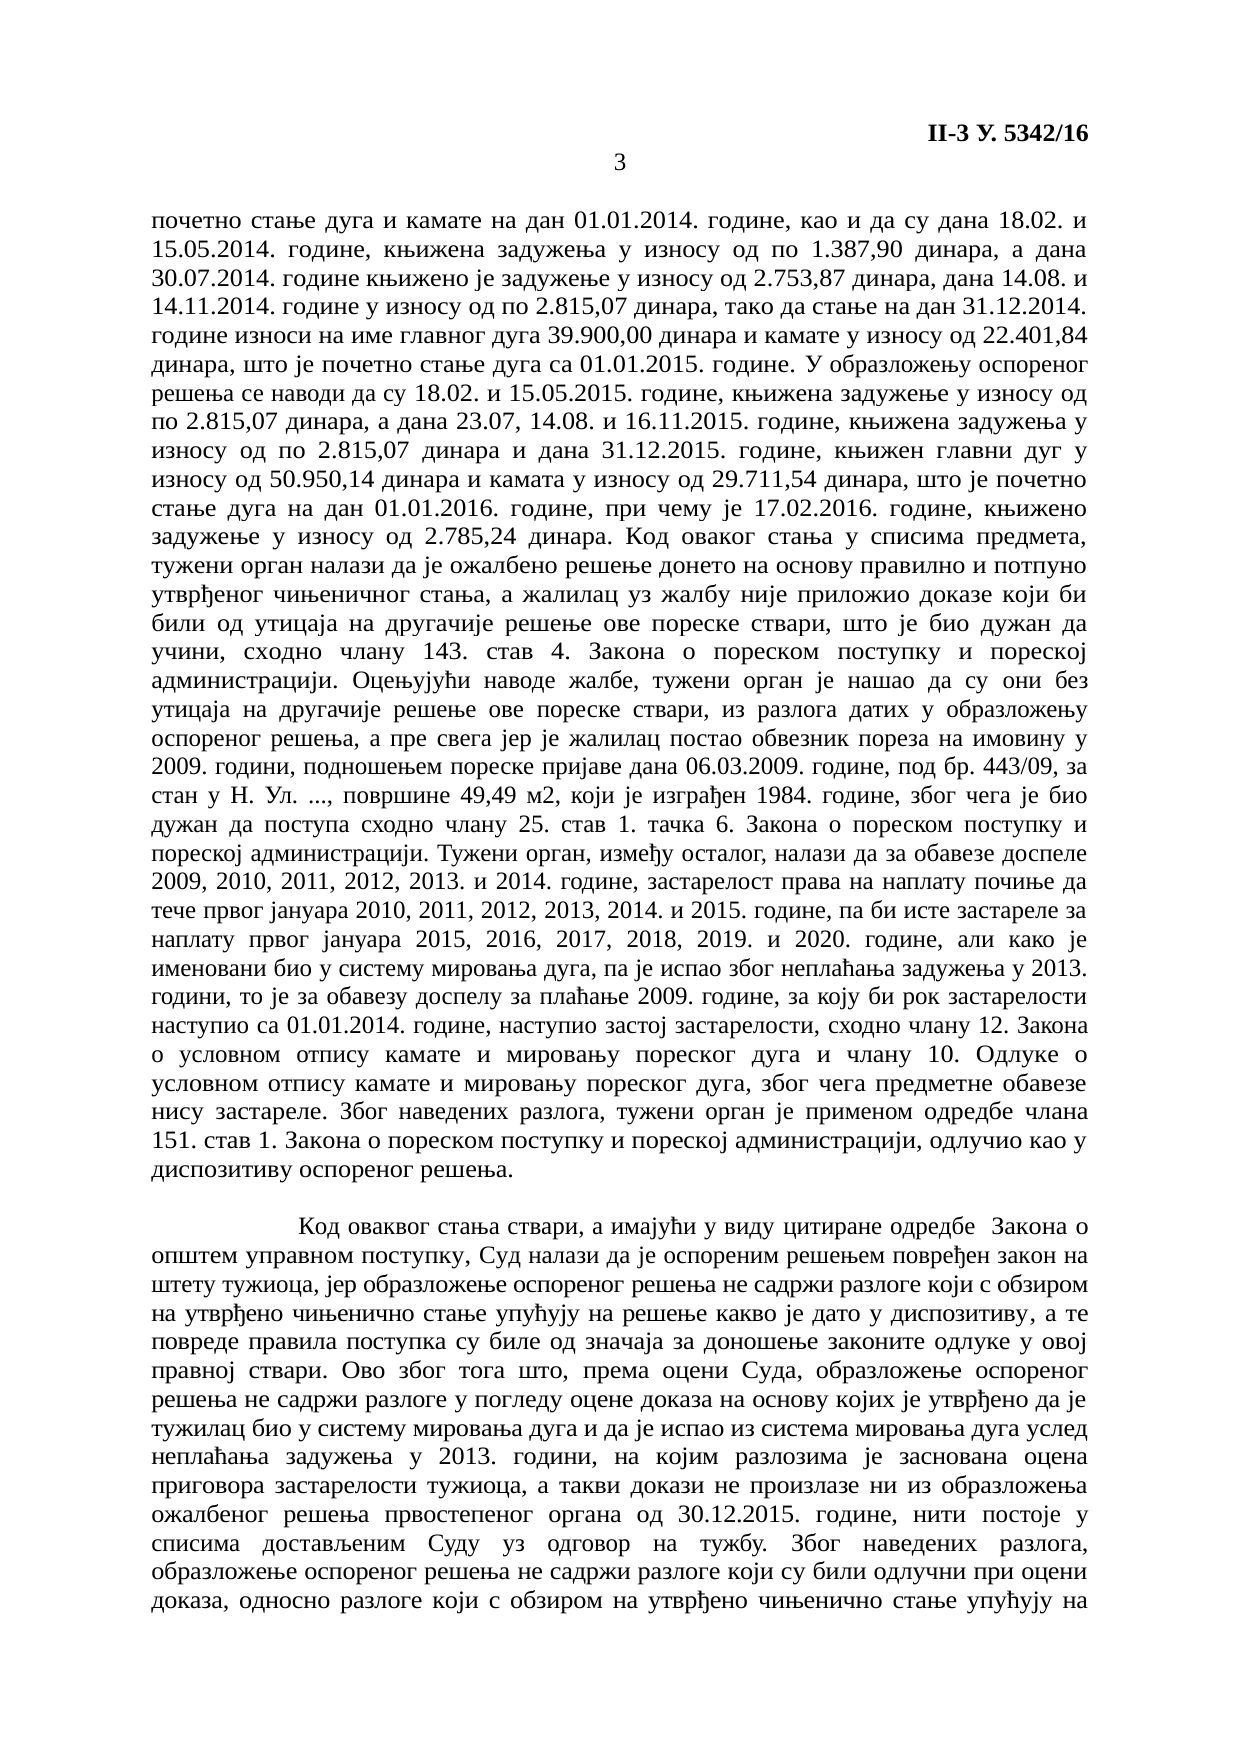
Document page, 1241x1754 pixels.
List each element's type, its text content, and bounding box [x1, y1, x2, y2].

text Код оваквог стања ствари, а имајући у виду цитиране одредбе Закона о општем управном поступку, Суд налази да је оспореним решењем повређен закон на штету тужиоца, јер образложење оспореног решења не садржи разлоге који с обзиром на утврђено чињенично стање упућују на решење какво је дато у диспозитиву, а те повреде правила поступка су биле од значаја за доношење законите одлуке у овој правној ствари. Ово због тога што, према оцени Суда, образложење оспореног решења не садржи разлоге у погледу оцене доказа на основу којих је утврђено да је тужилац био у систему мировања дуга и да је испао из система мировања дуга услед неплаћања задужења у 2013. години, на којим разлозима је заснована оцена приговора застарелости тужиоца, а такви докази не произлазе ни из образложења ожалбеног решења првостепеног органа од 30.12.2015. године, нити постоје у списима достављеним Суду уз одговор на тужбу. Због наведених разлога, образложење оспореног решења не садржи разлоге који су били одлучни при оцени доказа, односно разлоге који с обзиром на утврђено чињенично стање упућују на [151, 1211, 1088, 1614]
text почетно стање дуга и камате на дан 01.01.2014. године, као и да су дана 18.02. и 15.05.2014. године, књижена задужења у износу од по 1.387,90 динара, а дана 30.07.2014. године књижено је задужење у износу од 2.753,87 динара, дана 14.08. и 14.11.2014. године у износу од по 2.815,07 динара, тако да стање на дан 31.12.2014. године износи на име главног дуга 39.900,00 динара и камате у износу од 22.401,84 динара, што је почетно стање дуга са 01.01.2015. године. У образложењу оспореног решења се наводи да су 18.02. и 15.05.2015. године, књижена задужење у износу од по 2.815,07 динара, а дана 23.07, 14.08. и 16.11.2015. године, књижена задужења у износу од по 2.815,07 динара и дана 31.12.2015. године, књижен главни дуг у износу од 50.950,14 динара и камата у износу од 29.711,54 динара, што је почетно стање дуга на дан 01.01.2016. године, при чему је 17.02.2016. године, књижено задужење у износу од 2.785,24 динара. Код оваког стања у списима предмета, тужени орган налази да је ожалбено решење донето на основу правилно и потпуно утврђеног чињеничног стања, а жалилац уз жалбу није приложио доказе који би били од утицаја на другачије решење ове пореске ствари, што је био дужан да учини, сходно члану 143. став 4. Закона о пореском поступку и пореској администрацији. Оцењујући наводе жалбе, тужени орган је нашао да су они без утицаја на другачије решење ове пореске ствари, из разлога датих у образложењу оспореног решења, а пре свега јер је жалилац постао обвезник пореза на имовину у 2009. години, подношењем пореске пријаве дана 06.03.2009. године, под бр. 443/09, за стан у Н. Ул. ..., површине 49,49 м2, који је изграђен 1984. године, због чега је био дужан да поступа сходно члану 25. став 1. тачка 6. Закона о пореском поступку и пореској администрацији. Тужени орган, између осталог, налази да за обавезе доспеле 2009, 2010, 2011, 2012, 2013. и 2014. године, застарелост права на наплату почиње да тече првог јануара 2010, 2011, 2012, 2013, 2014. и 2015. године, па би исте застареле за наплату првог јануара 2015, 2016, 2017, 2018, 2019. и 2020. године, али како је именовани био у систему мировања дуга, па је испао због неплаћања задужења у 2013. години, то је за обавезу доспелу за плаћање 2009. године, за коју би рок застарелости наступио са 01.01.2014. године, наступио застој застарелости, сходно члану 12. Закона о условном отпису камате и мировању пореског дуга и члану 10. Одлуке о условном отпису камате и мировању пореског дуга, због чега предметне обавезе нису застареле. Због наведених разлога, тужени орган је применом одредбе члана 151. став 1. Закона о пореском поступку и пореској администрацији, одлучио као у диспозитиву оспореног решења. [151, 205, 1088, 1183]
